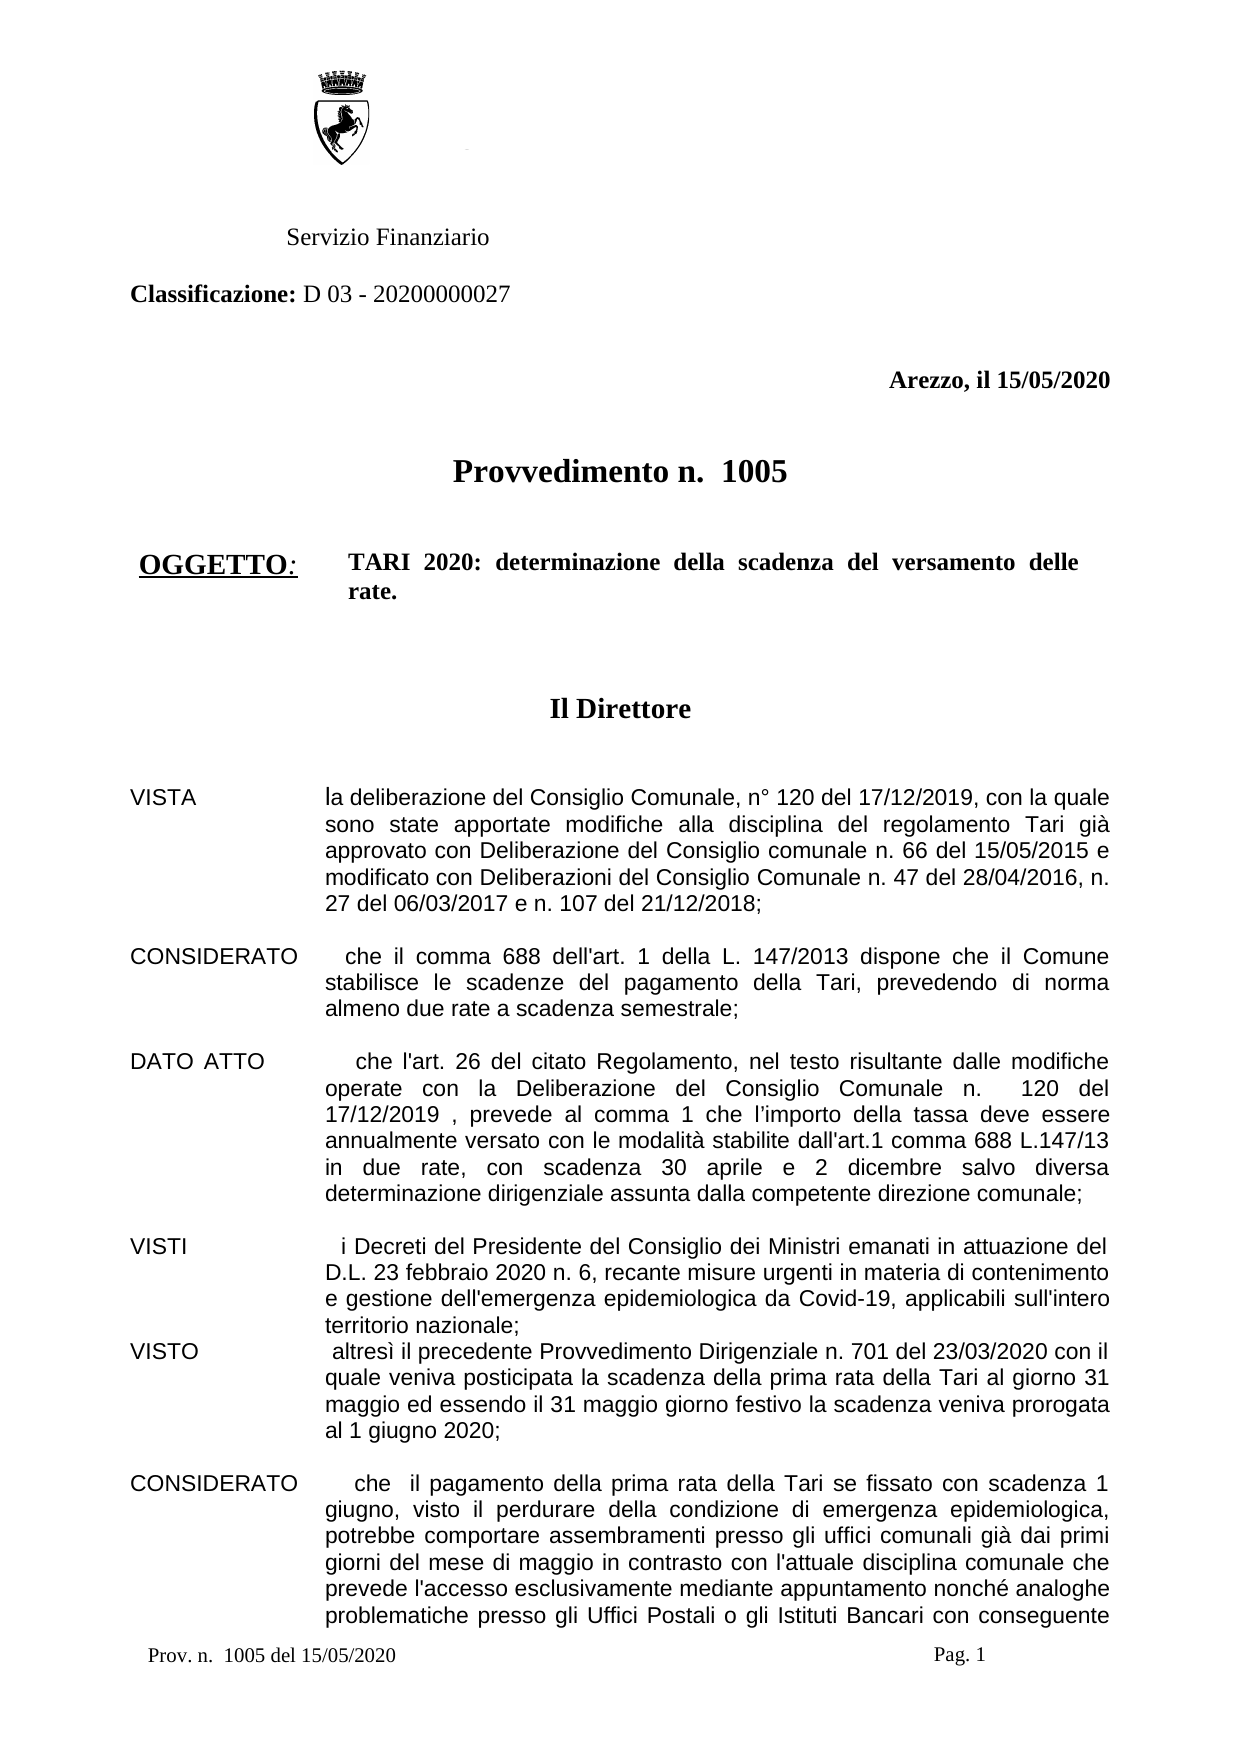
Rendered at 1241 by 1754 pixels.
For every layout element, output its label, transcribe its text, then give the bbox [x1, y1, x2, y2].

table_header OGGETTO: [131, 548, 341, 605]
table_header TARI 2020: determinazione della scadenza del versamento delle rate. [341, 548, 1087, 605]
text DATO ATTO che l'art. 26 del citato Regolamento, nel testo risultante dalle modifiche operate con la Deliberazione del Consiglio Comunale n. 120 del 17/12/2019 , prevede al comma 1 che l’importo della tassa deve essere annualmente versato con le modalità stabilite dall'art.1 comma 688 L.147/13 in due rate, con scadenza 30 aprile e 2 dicembre salvo diversa determinazione dirigenziale assunta dalla competente direzione comunale; [130, 1048, 1110, 1206]
text Servizio Finanziario [130, 222, 1110, 250]
text Provvedimento n. 1005 [130, 452, 1110, 490]
text VISTO altresì il precedente Provvedimento Dirigenziale n. 701 del 23/03/2020 con il quale veniva posticipata la scadenza della prima rata della Tari al giorno 31 maggio ed essendo il 31 maggio giorno festivo la scadenza veniva prorogata al 1 giugno 2020; [130, 1338, 1110, 1443]
picture [313, 70, 370, 165]
text CONSIDERATO che il pagamento della prima rata della Tari se fissato con scadenza 1 giugno, visto il perdurare della condizione di emergenza epidemiologica, potrebbe comportare assembramenti presso gli uffici comunali già dai primi giorni del mese di maggio in contrasto con l'attuale disciplina comunale che prevede l'accesso esclusivamente mediante appuntamento nonché analoghe problematiche presso gli Uffici Postali o gli Istituti Bancari con conseguente [130, 1470, 1110, 1628]
text CONSIDERATO che il comma 688 dell'art. 1 della L. 147/2013 dispone che il Comune stabilisce le scadenze del pagamento della Tari, prevedendo di norma almeno due rate a scadenza semestrale; [130, 943, 1110, 1022]
text VISTI i Decreti del Presidente del Consiglio dei Ministri emanati in attuazione del D.L. 23 febbraio 2020 n. 6, recante misure urgenti in materia di contenimento e gestione dell'emergenza epidemiologica da Covid-19, applicabili sull'intero territorio nazionale; [130, 1233, 1110, 1338]
text Classificazione: D 03 - 20200000027 [130, 279, 1110, 308]
text VISTA la deliberazione del Consiglio Comunale, n° 120 del 17/12/2019, con la quale sono state apportate modifiche alla disciplina del regolamento Tari già approvato con Deliberazione del Consiglio comunale n. 66 del 15/05/2015 e modificato con Deliberazioni del Consiglio Comunale n. 47 del 28/04/2016, n. 27 del 06/03/2017 e n. 107 del 21/12/2018; [130, 782, 1110, 916]
text Arezzo, il 15/05/2020 [130, 365, 1110, 394]
text Il Direttore [130, 691, 1110, 725]
